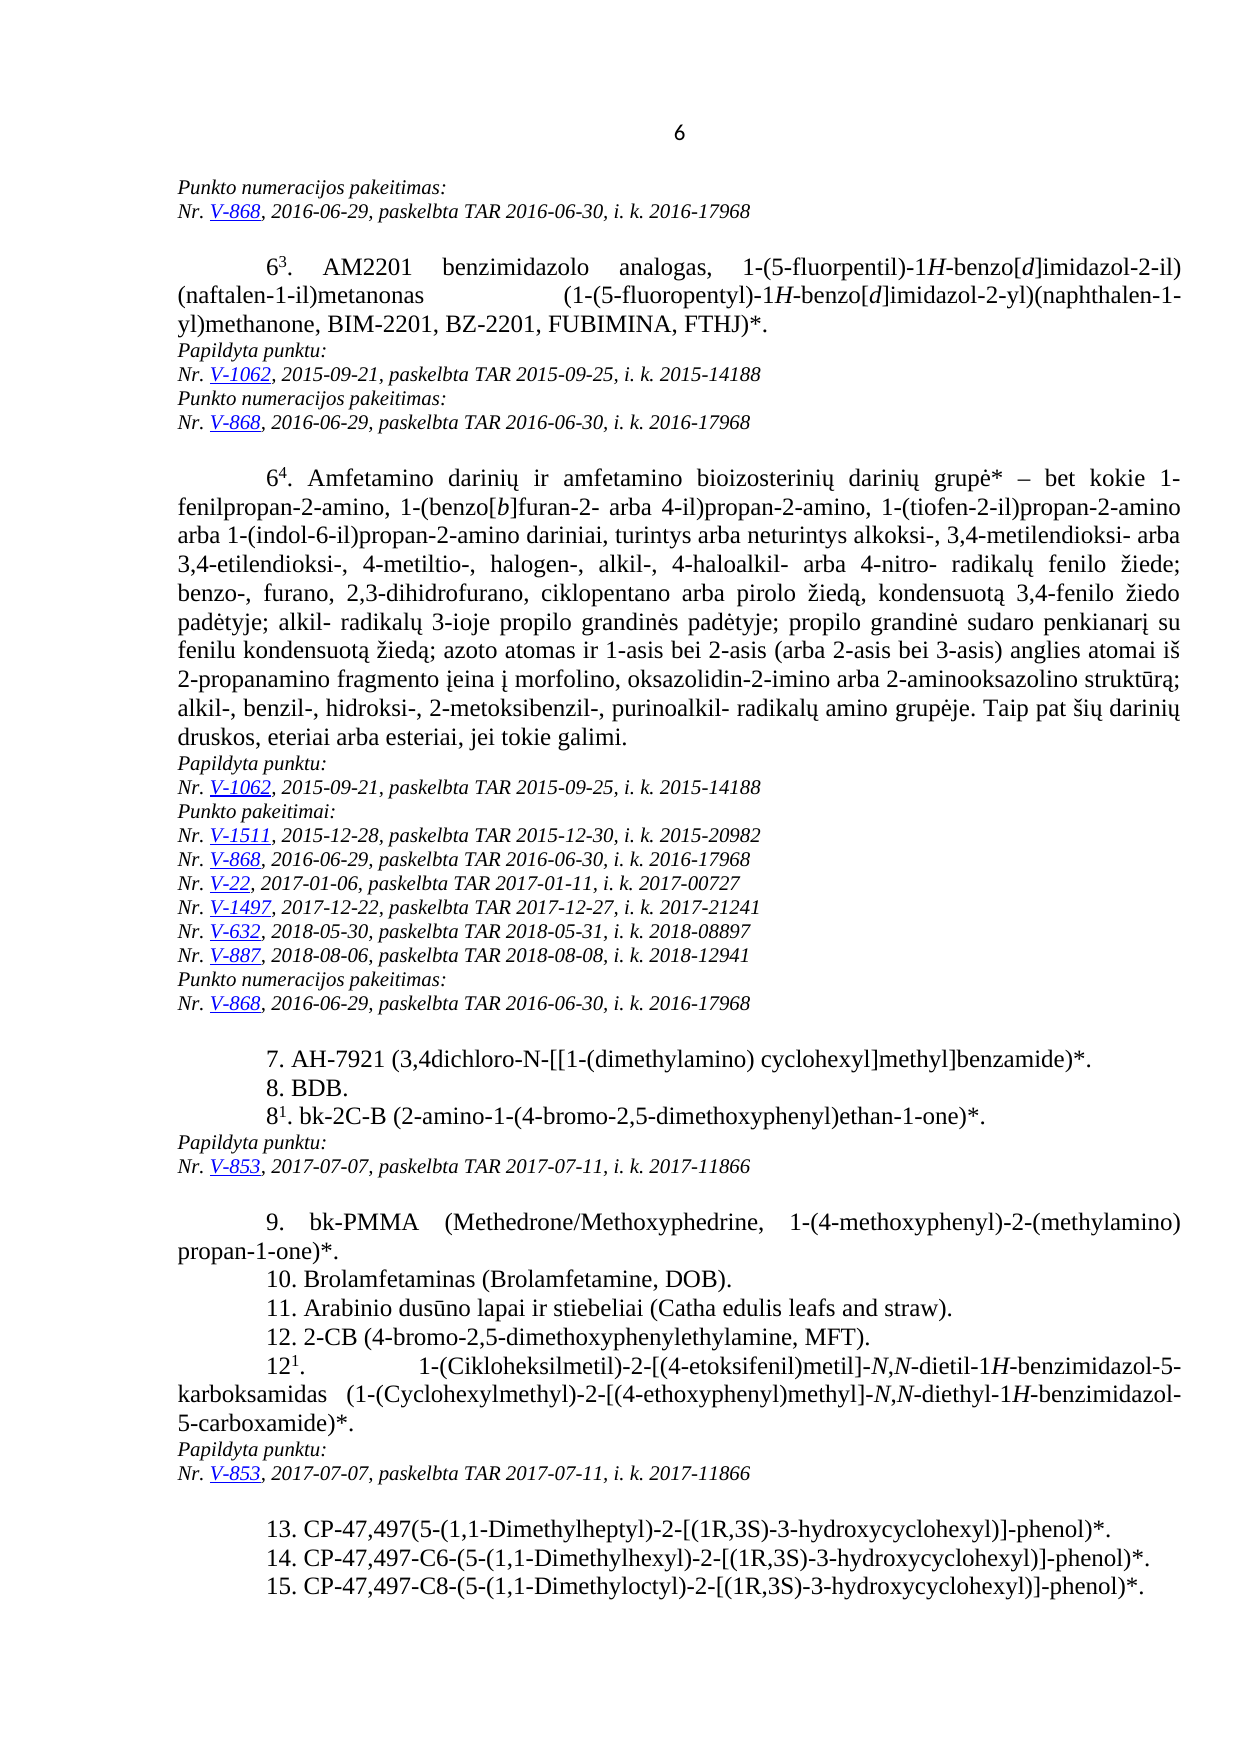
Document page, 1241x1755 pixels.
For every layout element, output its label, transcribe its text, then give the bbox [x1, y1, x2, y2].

text Nr. V-868, 2016-06-29, paskelbta TAR 2016-06-30, i. k. 2016-17968 [177, 199, 1181, 223]
text Nr. V-853, 2017-07-07, paskelbta TAR 2017-07-11, i. k. 2017-11866 [177, 1154, 1181, 1178]
text Nr. V-853, 2017-07-07, paskelbta TAR 2017-07-11, i. k. 2017-11866 [177, 1461, 1181, 1485]
text 7. AH-7921 (3,4dichloro-N-[[1-(dimethylamino) cyclohexyl]methyl]benzamide)*. [177, 1044, 1181, 1073]
text 121. 1-(Cikloheksilmetil)-2-[(4-etoksifenil)metil]-N,N-dietil-1H-benzimidazol-5-karboksamidas (1-(Cyclohexylmethyl)-2-[(4-ethoxyphenyl)methyl]-N,N-diethyl-1H-benzimidazol-5-carboxamide)*. [177, 1351, 1181, 1437]
text 8. BDB. [177, 1073, 1181, 1101]
text Papildyta punktu: [177, 1130, 1181, 1154]
text Nr. V-632, 2018-05-30, paskelbta TAR 2018-05-31, i. k. 2018-08897 [177, 919, 1181, 943]
text Punkto numeracijos pakeitimas: [177, 967, 1181, 991]
text 11. Arabinio dusūno lapai ir stiebeliai (Catha edulis leafs and straw). [177, 1293, 1181, 1322]
text 15. CP-47,497-C8-(5-(1,1-Dimethyloctyl)-2-[(1R,3S)-3-hydroxycyclohexyl)]-phenol)*. [177, 1571, 1181, 1600]
text 12. 2-CB (4-bromo-2,5-dimethoxyphenylethylamine, MFT). [177, 1322, 1181, 1351]
text 63. AM2201 benzimidazolo analogas, 1-(5-fluorpentil)-1H-benzo[d]imidazol-2-il)(naftalen-1-il)metanonas (1-(5-fluoropentyl)-1H-benzo[d]imidazol-2-yl)(naphthalen-1-yl)methanone, BIM-2201, BZ-2201, FUBIMINA, FTHJ)*. [177, 252, 1181, 338]
text 10. Brolamfetaminas (Brolamfetamine, DOB). [177, 1264, 1181, 1293]
text 14. CP-47,497-C6-(5-(1,1-Dimethylhexyl)-2-[(1R,3S)-3-hydroxycyclohexyl)]-phenol)*. [177, 1543, 1181, 1571]
text Papildyta punktu: [177, 338, 1181, 362]
text Nr. V-868, 2016-06-29, paskelbta TAR 2016-06-30, i. k. 2016-17968 [177, 847, 1181, 871]
text Nr. V-1511, 2015-12-28, paskelbta TAR 2015-12-30, i. k. 2015-20982 [177, 823, 1181, 847]
text Punkto pakeitimai: [177, 799, 1181, 823]
text 64. Amfetamino darinių ir amfetamino bioizosterinių darinių grupė* – bet kokie 1-fenilpropan-2-amino, 1-(benzo[b]furan-2- arba 4-il)propan-2-amino, 1-(tiofen-2-il)propan-2-amino arba 1-(indol-6-il)propan-2-amino dariniai, turintys arba neturintys alkoksi-, 3,4-metilendioksi- arba 3,4-etilendioksi-, 4-metiltio-, halogen-, alkil-, 4-haloalkil- arba 4-nitro- radikalų fenilo žiede; benzo-, furano, 2,3-dihidrofurano, ciklopentano arba pirolo žiedą, kondensuotą 3,4-fenilo žiedo padėtyje; alkil- radikalų 3-ioje propilo grandinės padėtyje; propilo grandinė sudaro penkianarį su fenilu kondensuotą žiedą; azoto atomas ir 1-asis bei 2-asis (arba 2-asis bei 3-asis) anglies atomai iš 2-propanamino fragmento įeina į morfolino, oksazolidin-2-imino arba 2-aminooksazolino struktūrą; alkil-, benzil-, hidroksi-, 2-metoksibenzil-, purinoalkil- radikalų amino grupėje. Taip pat šių darinių druskos, eteriai arba esteriai, jei tokie galimi. [177, 463, 1181, 751]
text Nr. V-868, 2016-06-29, paskelbta TAR 2016-06-30, i. k. 2016-17968 [177, 991, 1181, 1015]
text Nr. V-1062, 2015-09-21, paskelbta TAR 2015-09-25, i. k. 2015-14188 [177, 362, 1181, 386]
text 9. bk-PMMA (Methedrone/Methoxyphedrine, 1-(4-methoxyphenyl)-2-(methylamino) propan-1-one)*. [177, 1207, 1181, 1264]
text Punkto numeracijos pakeitimas: [177, 386, 1181, 410]
text 13. CP-47,497(5-(1,1-Dimethylheptyl)-2-[(1R,3S)-3-hydroxycyclohexyl)]-phenol)*. [177, 1514, 1181, 1543]
text 81. bk-2C-B (2-amino-1-(4-bromo-2,5-dimethoxyphenyl)ethan-1-one)*. [177, 1101, 1181, 1130]
text Nr. V-868, 2016-06-29, paskelbta TAR 2016-06-30, i. k. 2016-17968 [177, 410, 1181, 434]
text Nr. V-22, 2017-01-06, paskelbta TAR 2017-01-11, i. k. 2017-00727 [177, 871, 1181, 895]
text Punkto numeracijos pakeitimas: [177, 175, 1181, 199]
text Nr. V-1497, 2017-12-22, paskelbta TAR 2017-12-27, i. k. 2017-21241 [177, 895, 1181, 919]
text Papildyta punktu: [177, 751, 1181, 774]
text Nr. V-887, 2018-08-06, paskelbta TAR 2018-08-08, i. k. 2018-12941 [177, 943, 1181, 967]
text Nr. V-1062, 2015-09-21, paskelbta TAR 2015-09-25, i. k. 2015-14188 [177, 774, 1181, 799]
text Papildyta punktu: [177, 1437, 1181, 1461]
